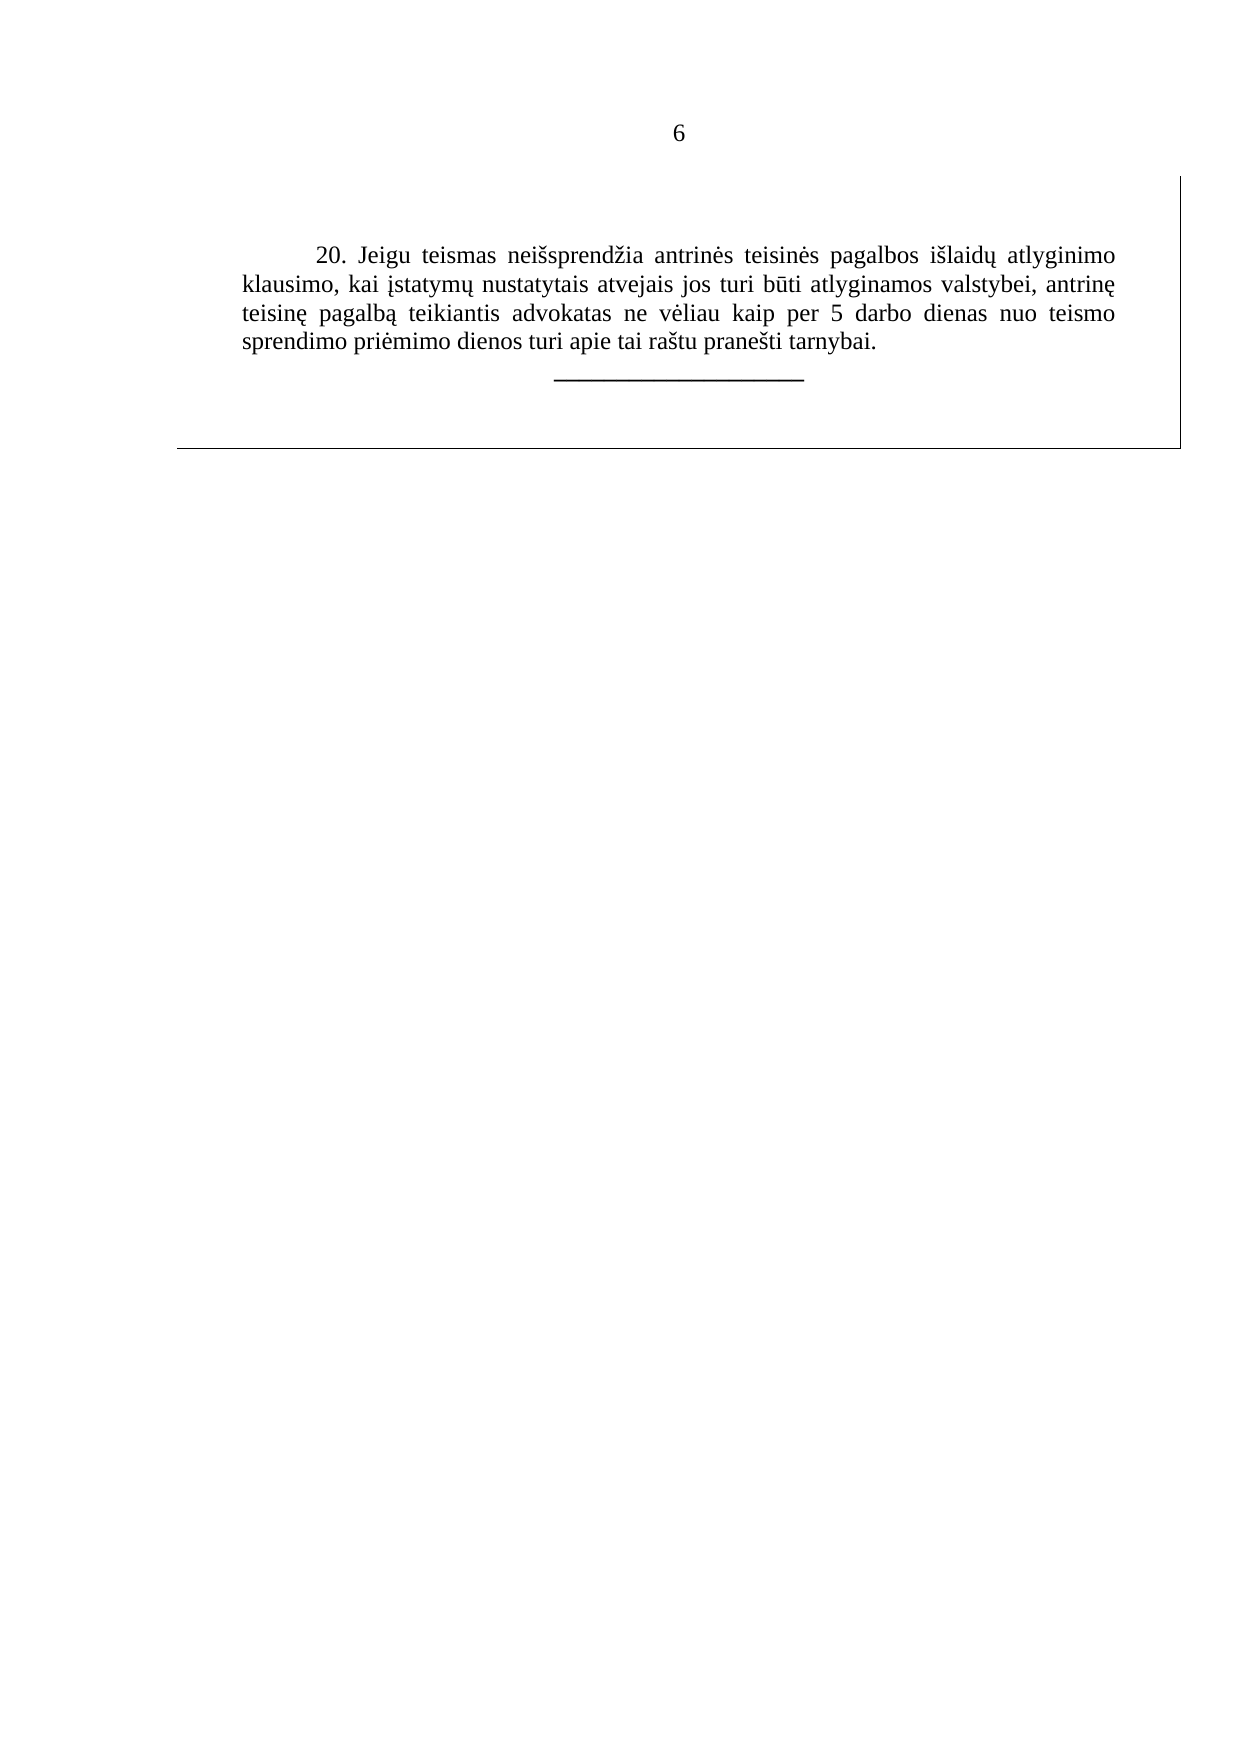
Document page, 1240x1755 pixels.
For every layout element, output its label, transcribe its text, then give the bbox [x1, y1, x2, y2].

text 20. Jeigu teismas neišsprendžia antrinės teisinės pagalbos išlaidų atlyginimo klausimo, kai įstatymų nustatytais atvejais jos turi būti atlyginamos valstybei, antrinę teisinę pagalbą teikiantis advokatas ne vėliau kaip per 5 darbo dienas nuo teismo sprendimo priėmimo dienos turi apie tai raštu pranešti tarnybai. [177, 176, 1180, 355]
text ____________________ [177, 355, 1180, 448]
